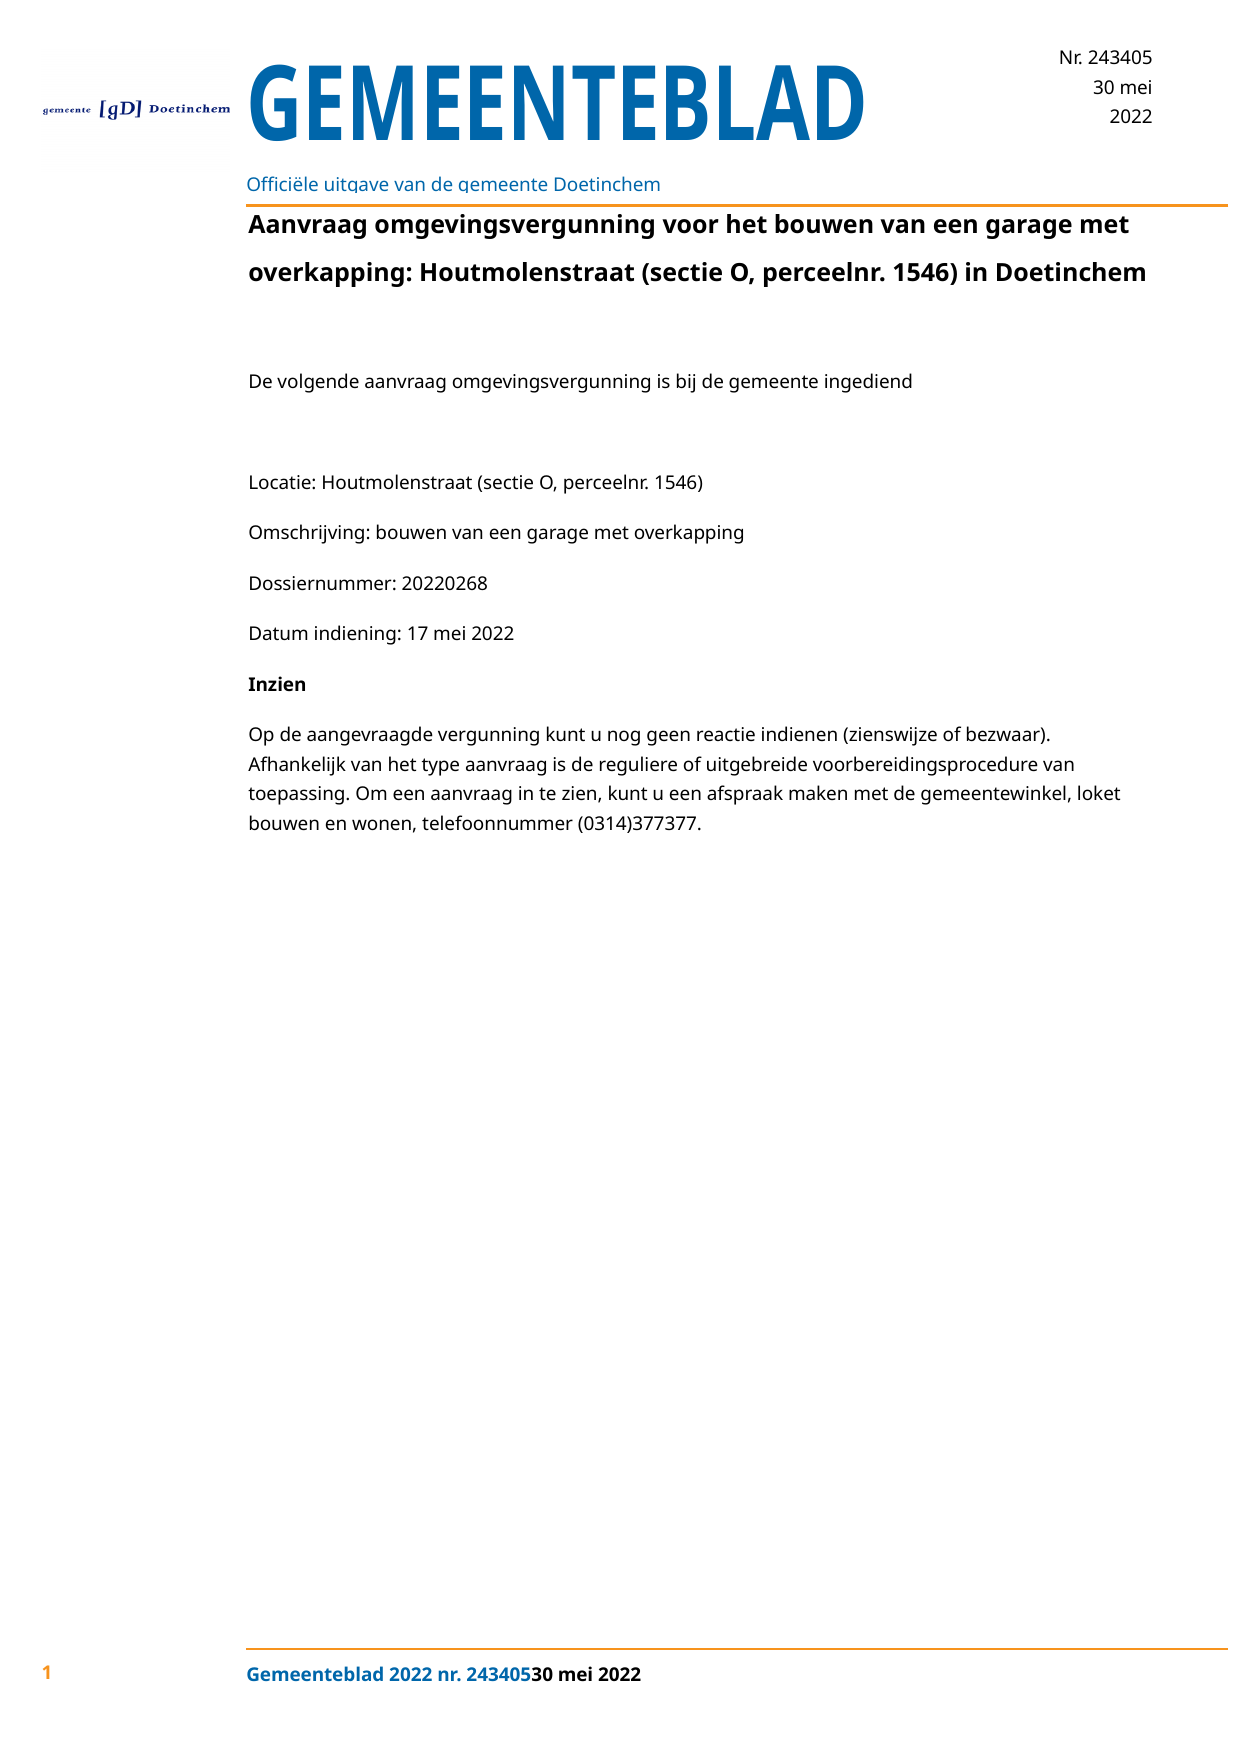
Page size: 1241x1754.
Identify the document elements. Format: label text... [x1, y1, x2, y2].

text Aanvraag omgevingsvergunning voor het bouwen van een garage met overkapping: Houtmolenstraat (sectie O, perceelnr. 1546) in Doetinchem [248, 207, 1152, 288]
text De volgende aanvraag omgevingsvergunning is bij de gemeente ingediend [248, 368, 1152, 394]
text Inzien [248, 671, 1152, 697]
text Locatie: Houtmolenstraat (sectie O, perceelnr. 1546) [248, 469, 1152, 495]
text Op de aangevraagde vergunning kunt u nog geen reactie indienen (zienswijze of bezwaar). Afhankelijk van het type aanvraag is de reguliere of uitgebreide voorbereidingsprocedure van toepassing. Om een aanvraag in te zien, kunt u een afspraak maken met de gemeentewinkel, loket bouwen en wonen, telefoonnummer (0314)377377. [248, 721, 1152, 836]
text Datum indiening: 17 mei 2022 [248, 620, 1152, 646]
picture [41, 47, 231, 172]
text Dossiernummer: 20220268 [248, 570, 1152, 596]
text Omschrijving: bouwen van een garage met overkapping [248, 519, 1152, 545]
